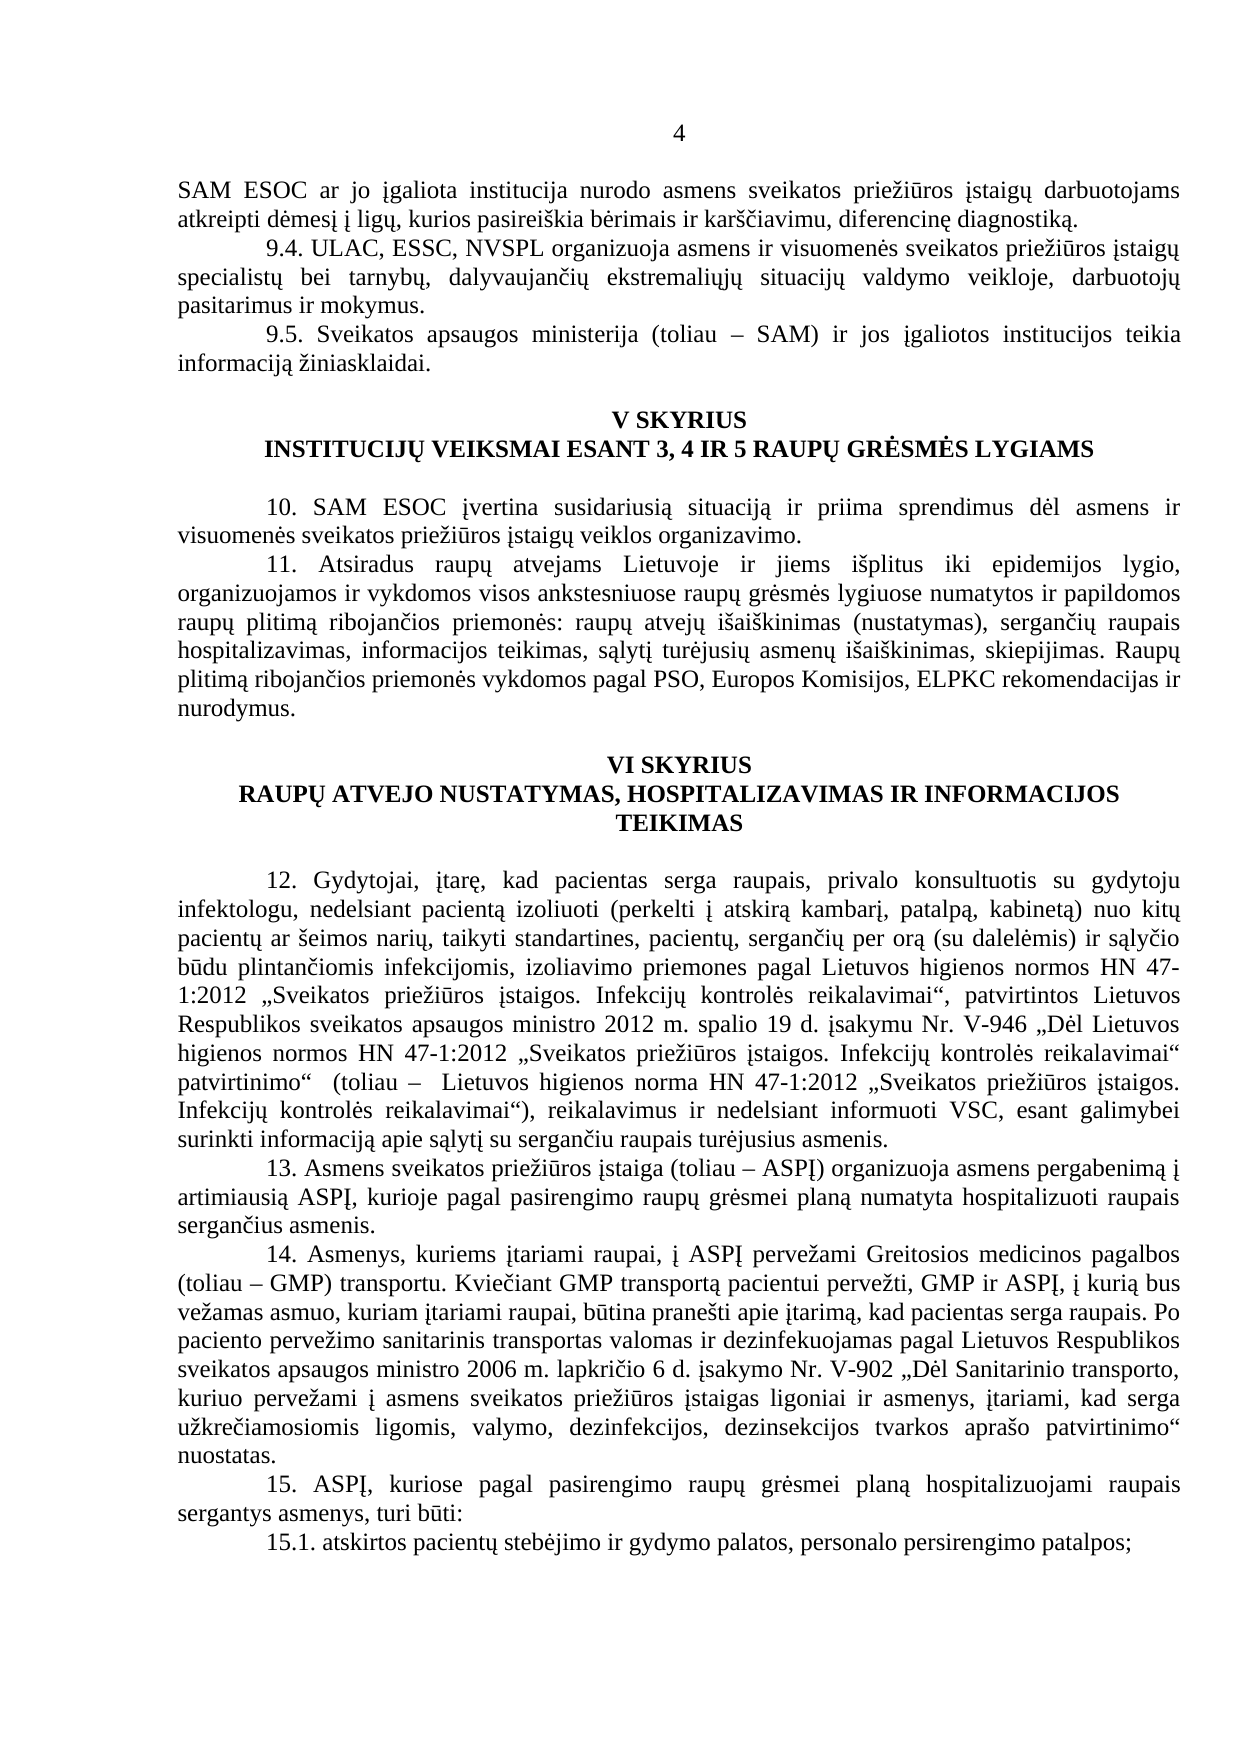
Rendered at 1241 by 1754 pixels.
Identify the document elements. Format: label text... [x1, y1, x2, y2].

text RAUPŲ ATVEJO NUSTATYMAS, HOSPITALIZAVIMAS IR INFORMACIJOS TEIKIMAS [177, 779, 1181, 837]
text 15.1. atskirtos pacientų stebėjimo ir gydymo palatos, personalo persirengimo patalpos; [177, 1527, 1181, 1556]
text VI SKYRIUS [177, 751, 1181, 779]
text 9.5. Sveikatos apsaugos ministerija (toliau – SAM) ir jos įgaliotos institucijos teikia informaciją žiniasklaidai. [177, 319, 1181, 377]
text SAM ESOC ar jo įgaliota institucija nurodo asmens sveikatos priežiūros įstaigų darbuotojams atkreipti dėmesį į ligų, kurios pasireiškia bėrimais ir karščiavimu, diferencinę diagnostiką. [177, 176, 1181, 233]
text 15. ASPĮ, kuriose pagal pasirengimo raupų grėsmei planą hospitalizuojami raupais sergantys asmenys, turi būti: [177, 1469, 1181, 1527]
text 13. Asmens sveikatos priežiūros įstaiga (toliau – ASPĮ) organizuoja asmens pergabenimą į artimiausią ASPĮ, kurioje pagal pasirengimo raupų grėsmei planą numatyta hospitalizuoti raupais sergančius asmenis. [177, 1153, 1181, 1239]
text 14. Asmenys, kuriems įtariami raupai, į ASPĮ pervežami Greitosios medicinos pagalbos (toliau – GMP) transportu. Kviečiant GMP transportą pacientui pervežti, GMP ir ASPĮ, į kurią bus vežamas asmuo, kuriam įtariami raupai, būtina pranešti apie įtarimą, kad pacientas serga raupais. Po paciento pervežimo sanitarinis transportas valomas ir dezinfekuojamas pagal Lietuvos Respublikos sveikatos apsaugos ministro 2006 m. lapkričio 6 d. įsakymo Nr. V-902 „Dėl Sanitarinio transporto, kuriuo pervežami į asmens sveikatos priežiūros įstaigas ligoniai ir asmenys, įtariami, kad serga užkrečiamosiomis ligomis, valymo, dezinfekcijos, dezinsekcijos tvarkos aprašo patvirtinimo“ nuostatas. [177, 1239, 1181, 1469]
text INSTITUCIJŲ VEIKSMAI ESANT 3, 4 IR 5 RAUPŲ GRĖSMĖS LYGIAMS [177, 434, 1181, 463]
text 11. Atsiradus raupų atvejams Lietuvoje ir jiems išplitus iki epidemijos lygio, organizuojamos ir vykdomos visos ankstesniuose raupų grėsmės lygiuose numatytos ir papildomos raupų plitimą ribojančios priemonės: raupų atvejų išaiškinimas (nustatymas), sergančių raupais hospitalizavimas, informacijos teikimas, sąlytį turėjusių asmenų išaiškinimas, skiepijimas. Raupų plitimą ribojančios priemonės vykdomos pagal PSO, Europos Komisijos, ELPKC rekomendacijas ir nurodymus. [177, 549, 1181, 722]
text V SKYRIUS [177, 406, 1181, 434]
text 10. SAM ESOC įvertina susidariusią situaciją ir priima sprendimus dėl asmens ir visuomenės sveikatos priežiūros įstaigų veiklos organizavimo. [177, 492, 1181, 549]
text 9.4. ULAC, ESSC, NVSPL organizuoja asmens ir visuomenės sveikatos priežiūros įstaigų specialistų bei tarnybų, dalyvaujančių ekstremaliųjų situacijų valdymo veikloje, darbuotojų pasitarimus ir mokymus. [177, 233, 1181, 319]
text 12. Gydytojai, įtarę, kad pacientas serga raupais, privalo konsultuotis su gydytoju infektologu, nedelsiant pacientą izoliuoti (perkelti į atskirą kambarį, patalpą, kabinetą) nuo kitų pacientų ar šeimos narių, taikyti standartines, pacientų, sergančių per orą (su dalelėmis) ir sąlyčio būdu plintančiomis infekcijomis, izoliavimo priemones pagal Lietuvos higienos normos HN 47-1:2012 „Sveikatos priežiūros įstaigos. Infekcijų kontrolės reikalavimai“, patvirtintos Lietuvos Respublikos sveikatos apsaugos ministro 2012 m. spalio 19 d. įsakymu Nr. V-946 „Dėl Lietuvos higienos normos HN 47-1:2012 „Sveikatos priežiūros įstaigos. Infekcijų kontrolės reikalavimai“ patvirtinimo“ (toliau – Lietuvos higienos norma HN 47-1:2012 „Sveikatos priežiūros įstaigos. Infekcijų kontrolės reikalavimai“), reikalavimus ir nedelsiant informuoti VSC, esant galimybei surinkti informaciją apie sąlytį su sergančiu raupais turėjusius asmenis. [177, 866, 1181, 1153]
